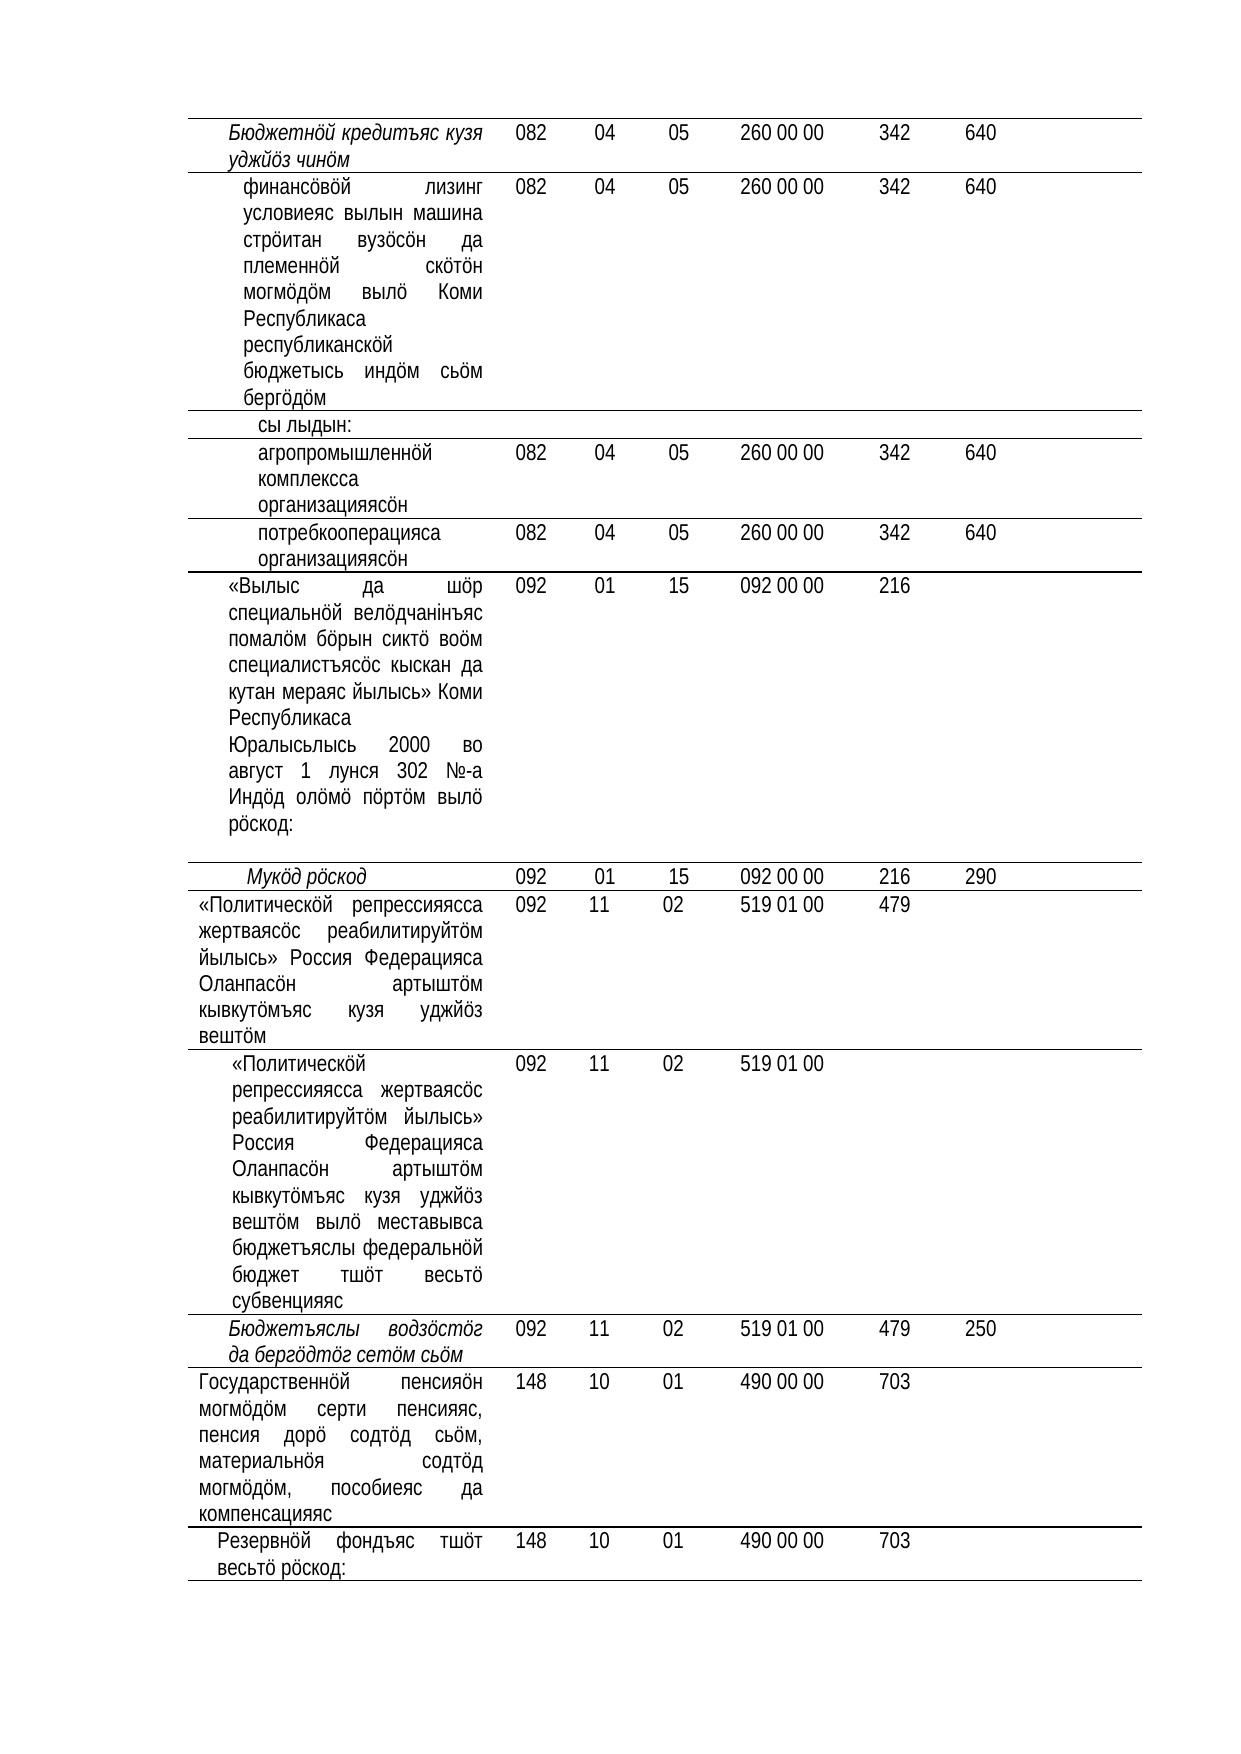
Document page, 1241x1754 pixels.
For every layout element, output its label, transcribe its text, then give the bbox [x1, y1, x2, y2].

table_cell 01 [631, 1368, 716, 1526]
table_cell 092 [494, 891, 568, 1049]
table_cell 11 [568, 1315, 631, 1367]
table_cell Бюджетнöй кредитъяс кузя уджйöз чинöм [188, 119, 494, 172]
table_cell 092 00 00 [716, 573, 848, 862]
table_cell 260 00 00 [716, 173, 848, 410]
table_cell [941, 573, 1021, 862]
table_cell 05 [642, 119, 716, 172]
table_cell 216 [849, 573, 941, 862]
table_cell 148 [494, 1368, 568, 1526]
table_cell 02 [631, 891, 716, 1049]
table_cell [1021, 439, 1142, 518]
table_cell 082 [494, 119, 568, 172]
table_cell 519 01 00 [716, 891, 848, 1049]
table_cell 640 [941, 173, 1021, 410]
table_cell 05 [642, 439, 716, 518]
table_cell [1021, 863, 1142, 890]
table_cell Мукöд рöскод [188, 863, 494, 890]
table_cell [1021, 573, 1142, 862]
table_cell агропромышленнöй комплексса организацияясöн [188, 439, 494, 518]
table_cell 519 01 00 [716, 1315, 848, 1367]
table_cell [568, 411, 642, 437]
table_cell [1021, 1528, 1142, 1580]
table_cell 092 [494, 1050, 568, 1313]
table_cell [1021, 1050, 1142, 1313]
table_cell 216 [849, 863, 941, 890]
table_cell [1021, 411, 1142, 437]
table_cell 15 [642, 573, 716, 862]
table_cell 02 [631, 1050, 716, 1313]
table_cell 15 [642, 863, 716, 890]
table_cell 342 [849, 519, 941, 571]
table_cell 082 [494, 173, 568, 410]
table_cell [1021, 891, 1142, 1049]
table_cell 640 [941, 119, 1021, 172]
table_cell [849, 1050, 941, 1313]
table_cell [941, 411, 1021, 437]
table_cell [941, 891, 1021, 1049]
table_cell 04 [568, 119, 642, 172]
table_cell 479 [849, 1315, 941, 1367]
table_cell «Политическöй репрессияясса жертваясöс реабилитируйтöм йылысь» Россия Федерацияса Оланпасöн артыштöм кывкутöмъяс кузя уджйöз вештöм [188, 891, 494, 1049]
table_cell 01 [568, 863, 642, 890]
table_cell 05 [642, 173, 716, 410]
table_cell 092 00 00 [716, 863, 848, 890]
table_cell «Политическöй репрессияясса жертваясöс реабилитируйтöм йылысь» Россия Федерацияса Оланпасöн артыштöм кывкутöмъяс кузя уджйöз вештöм вылö меставывса бюджетъяслы федеральнöй бюджет тшöт весьтö субвенцияяс [188, 1050, 494, 1313]
table_cell 11 [568, 1050, 631, 1313]
table_cell 703 [849, 1528, 941, 1580]
table_cell 342 [849, 439, 941, 518]
table_cell 082 [494, 519, 568, 571]
table_cell 260 00 00 [716, 439, 848, 518]
table_cell 479 [849, 891, 941, 1049]
table_cell 01 [568, 573, 642, 862]
table_cell 04 [568, 173, 642, 410]
table_cell 290 [941, 863, 1021, 890]
table_cell «Вылыс да шöр специальнöй велöдчанiнъяс помалöм бöрын сиктö воöм специалистъясöс кыскан да кутан мераяс йылысь» Коми Республикаса Юралысьлысь 2000 во август 1 лунся 302 №-а Индöд олöмö пöртöм вылö рöскод: [188, 573, 494, 862]
table_cell 490 00 00 [716, 1368, 848, 1526]
table_cell Резервнöй фондъяс тшöт весьтö рöскод: [188, 1528, 494, 1580]
table_cell 703 [849, 1368, 941, 1526]
table_cell 082 [494, 439, 568, 518]
table_cell финансöвöй лизинг условиеяс вылын машина стрöитан вузöсöн да племеннöй скöтöн могмöдöм вылö Коми Республикаса республиканскöй бюджетысь индöм сьöм бергöдöм [188, 173, 494, 410]
table_cell [1021, 519, 1142, 571]
table_cell 148 [494, 1528, 568, 1580]
table_cell [849, 411, 941, 437]
table_cell 04 [568, 519, 642, 571]
table_cell Государственнöй пенсияöн могмöдöм серти пенсияяс, пенсия дорö содтöд сьöм, материальнöя содтöд могмöдöм, пособиеяс да компенсацияяс [188, 1368, 494, 1526]
table_cell 260 00 00 [716, 519, 848, 571]
table_cell 092 [494, 1315, 568, 1367]
table_cell 092 [494, 863, 568, 890]
table_cell [1021, 1315, 1142, 1367]
table_cell [941, 1368, 1021, 1526]
table_cell 10 [568, 1528, 631, 1580]
table_cell 260 00 00 [716, 119, 848, 172]
table_cell [642, 411, 716, 437]
table_cell 519 01 00 [716, 1050, 848, 1313]
table_cell [1021, 173, 1142, 410]
table_cell [1021, 1368, 1142, 1526]
table_cell 640 [941, 439, 1021, 518]
table_cell 11 [568, 891, 631, 1049]
table_cell [941, 1528, 1021, 1580]
table_cell 01 [631, 1528, 716, 1580]
table_cell 092 [494, 573, 568, 862]
table_cell потребкооперацияса организацияясöн [188, 519, 494, 571]
table_cell Бюджетъяслы водзöстöг да бергöдтöг сетöм сьöм [188, 1315, 494, 1367]
table_cell 250 [941, 1315, 1021, 1367]
table_cell [941, 1050, 1021, 1313]
table_cell 640 [941, 519, 1021, 571]
table_cell 02 [631, 1315, 716, 1367]
table_cell 490 00 00 [716, 1528, 848, 1580]
table_cell [494, 411, 568, 437]
table_cell [716, 411, 848, 437]
table_cell 342 [849, 119, 941, 172]
table_cell [1021, 119, 1142, 172]
table_cell 04 [568, 439, 642, 518]
table_cell 05 [642, 519, 716, 571]
table_cell сы лыдын: [188, 411, 494, 437]
table_cell 10 [568, 1368, 631, 1526]
table_cell 342 [849, 173, 941, 410]
